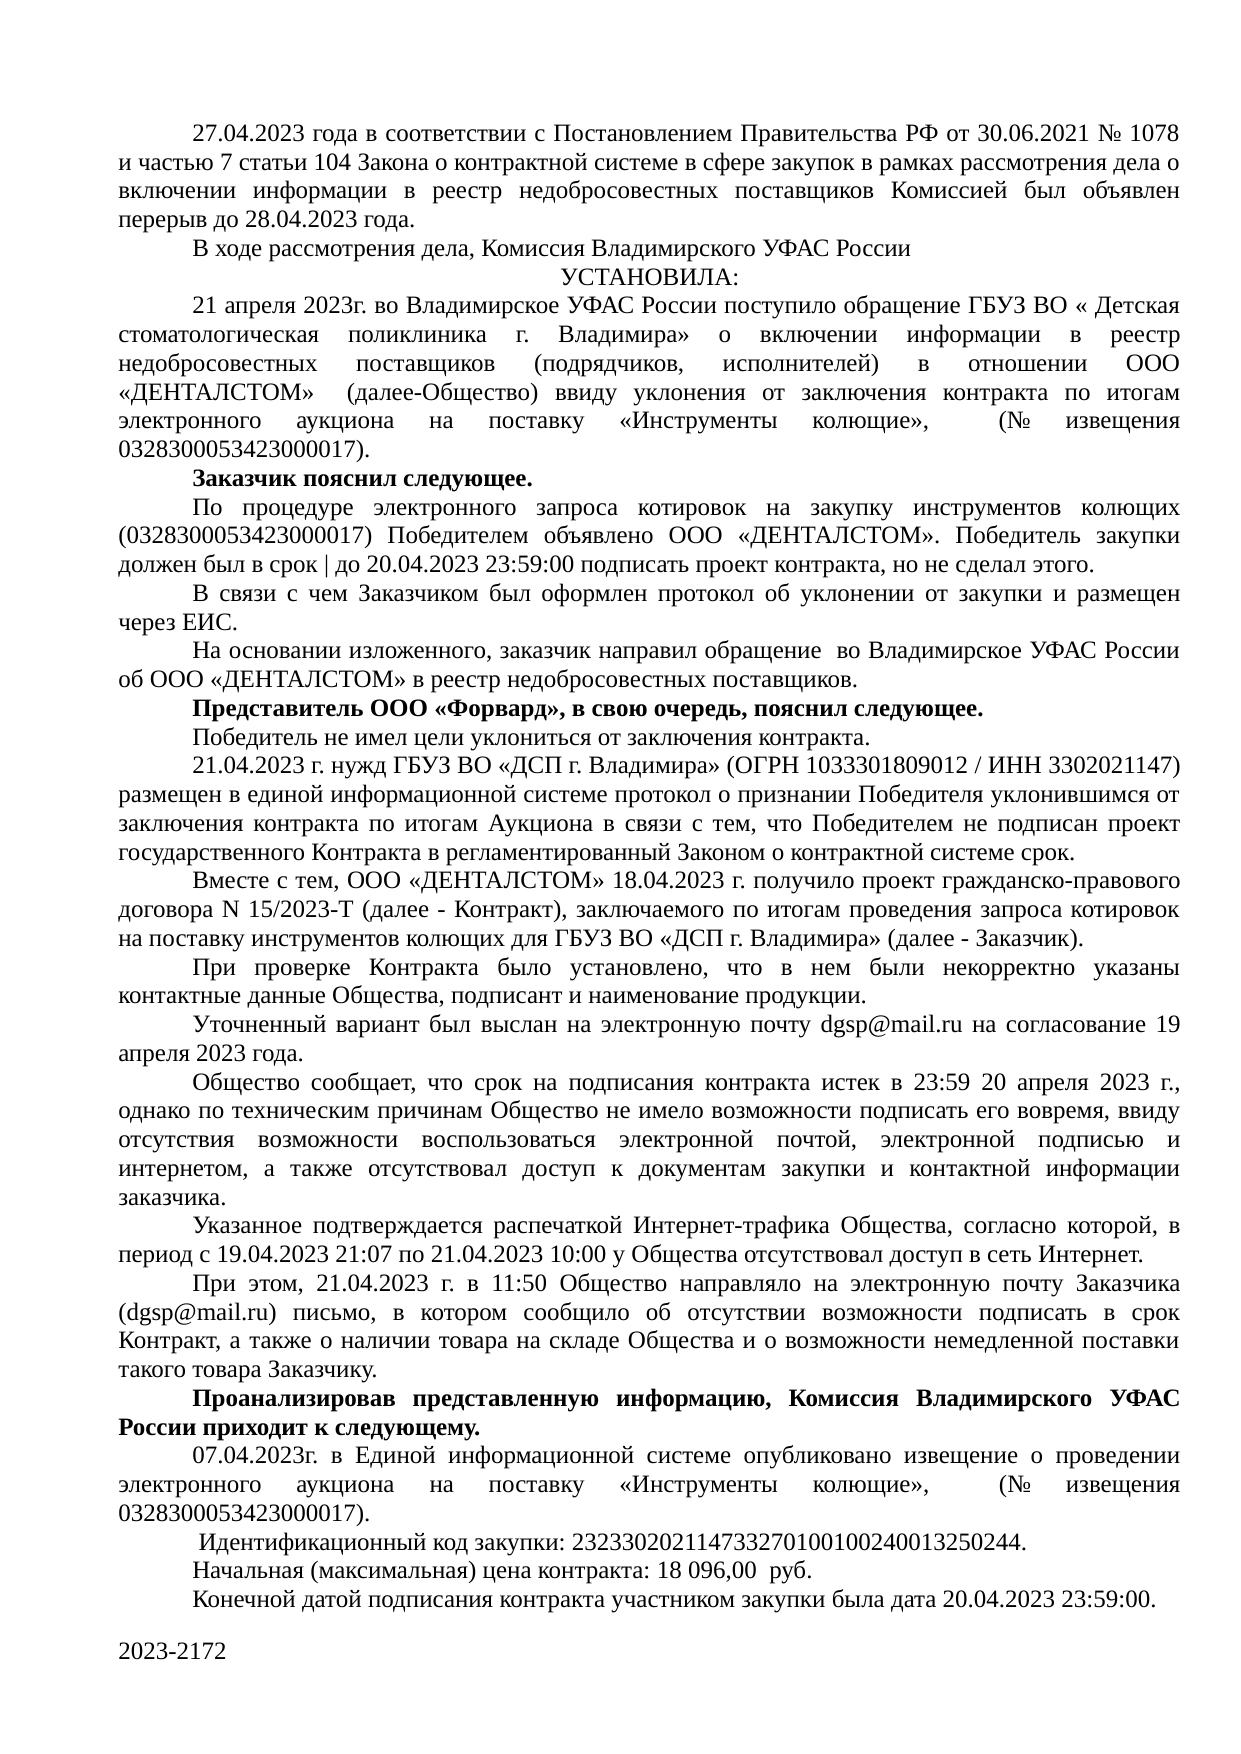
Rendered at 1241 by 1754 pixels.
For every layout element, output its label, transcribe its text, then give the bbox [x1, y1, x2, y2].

text Начальная (максимальная) цена контракта: 18 096,00 руб. [118, 1556, 1181, 1584]
text Идентификационный код закупки: 232330202114733270100100240013250244. [118, 1527, 1181, 1556]
text На основании изложенного, заказчик направил обращение во Владимирское УФАС России об ООО «ДЕНТАЛСТОМ» в реестр недобросовестных поставщиков. [118, 636, 1181, 693]
subtitle 21 апреля 2023г. во Владимирское УФАС России поступило обращение ГБУЗ ВО « Детская стоматологическая поликлиника г. Владимира» о включении информации в реестр недобросовестных поставщиков (подрядчиков, исполнителей) в отношении ООО «ДЕНТАЛСТОМ» (далее-Общество) ввиду уклонения от заключения контракта по итогам электронного аукциона на поставку «Инструменты колющие», (№ извещения 0328300053423000017). [118, 291, 1181, 463]
text Уточненный вариант был выслан на электронную почту dgsp@mail.ru на согласование 19 апреля 2023 года. [118, 1009, 1181, 1067]
text По процедуре электронного запроса котировок на закупку инструментов колющих (0328300053423000017) Победителем объявлено ООО «ДЕНТАЛСТОМ». Победитель закупки должен был в срок | до 20.04.2023 23:59:00 подписать проект контракта, но не сделал этого. [118, 492, 1181, 578]
text 07.04.2023г. в Единой информационной системе опубликовано извещение о проведении электронного аукциона на поставку «Инструменты колющие», (№ извещения 0328300053423000017). [118, 1441, 1181, 1527]
subtitle В ходе рассмотрения дела, Комиссия Владимирского УФАС России [118, 233, 1181, 262]
subtitle Заказчик пояснил следующее. [118, 463, 1181, 492]
text При этом, 21.04.2023 г. в 11:50 Общество направляло на электронную почту Заказчика (dgsp@mail.ru) письмо, в котором сообщило об отсутствии возможности подписать в срок Контракт, а также о наличии товара на складе Общества и о возможности немедленной поставки такого товара Заказчику. [118, 1268, 1181, 1383]
subtitle 27.04.2023 года в соответствии с Постановлением Правительства РФ от 30.06.2021 № 1078 и частью 7 статьи 104 Закона о контрактной системе в сфере закупок в рамках рассмотрения дела о включении информации в реестр недобросовестных поставщиков Комиссией был объявлен перерыв до 28.04.2023 года. [118, 118, 1181, 233]
text Конечной датой подписания контракта участником закупки была дата 20.04.2023 23:59:00. [118, 1584, 1181, 1613]
text 21.04.2023 г. нужд ГБУЗ ВО «ДСП г. Владимира» (ОГРН 1033301809012 / ИНН 3302021147) размещен в единой информационной системе протокол о признании Победителя уклонившимся от заключения контракта по итогам Аукциона в связи с тем, что Победителем не подписан проект государственного Контракта в регламентированный Законом о контрактной системе срок. [118, 751, 1181, 866]
text УСТАНОВИЛА: [118, 262, 1181, 291]
text Представитель ООО «Форвард», в свою очередь, пояснил следующее. [118, 693, 1181, 722]
text В связи с чем Заказчиком был оформлен протокол об уклонении от закупки и размещен через ЕИС. [118, 578, 1181, 636]
text Проанализировав представленную информацию, Комиссия Владимирского УФАС России приходит к следующему. [118, 1383, 1181, 1441]
text Вместе с тем, ООО «ДЕНТАЛСТОМ» 18.04.2023 г. получило проект гражданско-правового договора N 15/2023-Т (далее - Контракт), заключаемого по итогам проведения запроса котировок на поставку инструментов колющих для ГБУЗ ВО «ДСП г. Владимира» (далее - Заказчик). [118, 866, 1181, 952]
text При проверке Контракта было установлено, что в нем были некорректно указаны контактные данные Общества, подписант и наименование продукции. [118, 952, 1181, 1009]
text Общество сообщает, что срок на подписания контракта истек в 23:59 20 апреля 2023 г., однако по техническим причинам Общество не имело возможности подписать его вовремя, ввиду отсутствия возможности воспользоваться электронной почтой, электронной подписью и интернетом, а также отсутствовал доступ к документам закупки и контактной информации заказчика. [118, 1067, 1181, 1211]
text Победитель не имел цели уклониться от заключения контракта. [118, 722, 1181, 751]
text Указанное подтверждается распечаткой Интернет-трафика Общества, согласно которой, в период с 19.04.2023 21:07 по 21.04.2023 10:00 у Общества отсутствовал доступ в сеть Интернет. [118, 1211, 1181, 1268]
